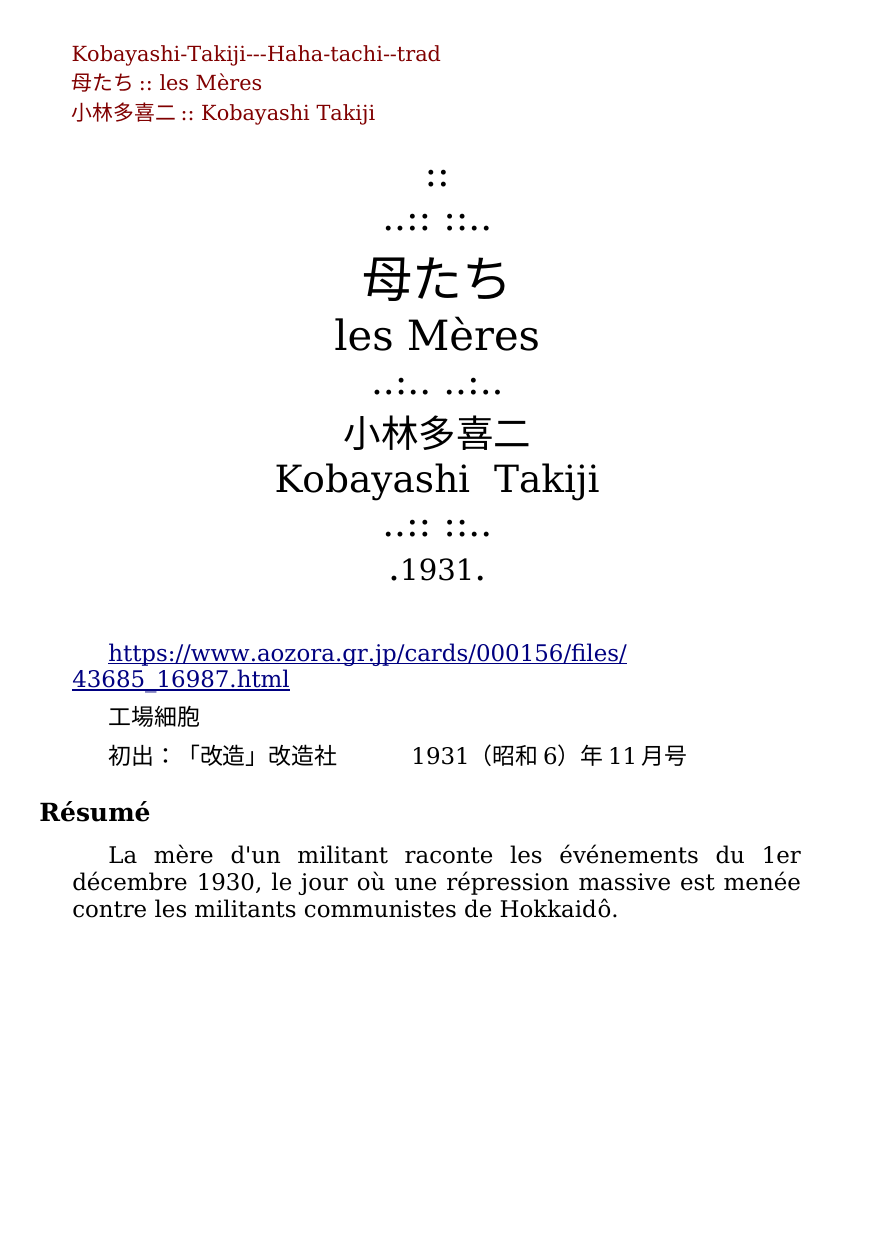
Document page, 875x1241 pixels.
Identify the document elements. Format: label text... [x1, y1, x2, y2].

subtitle :: ..:: ::.. 母たち les Mères ..:.. ..:.. 小林多喜二 Kobayashi Takiji ..:: ::.. .1931. [36, 152, 838, 589]
text Kobayashi-Takiji---Haha-tachi--trad [71, 42, 803, 66]
text 小林多喜二 :: Kobayashi Takiji [71, 96, 803, 127]
text 初出：「改造」改造社 1931（昭和6）年11月号 [72, 738, 802, 771]
text La mère d'un militant raconte les événements du 1er décembre 1930, le jour où une répression massive est menée contre les militants communistes de Hokkaidô. [72, 842, 802, 922]
text 工場細胞 [72, 699, 802, 732]
subtitle Résumé [36, 795, 838, 831]
text https://www.aozora.gr.jp/cards/000156/files/43685_16987.html [72, 640, 802, 693]
text 母たち :: les Mères [71, 66, 803, 96]
